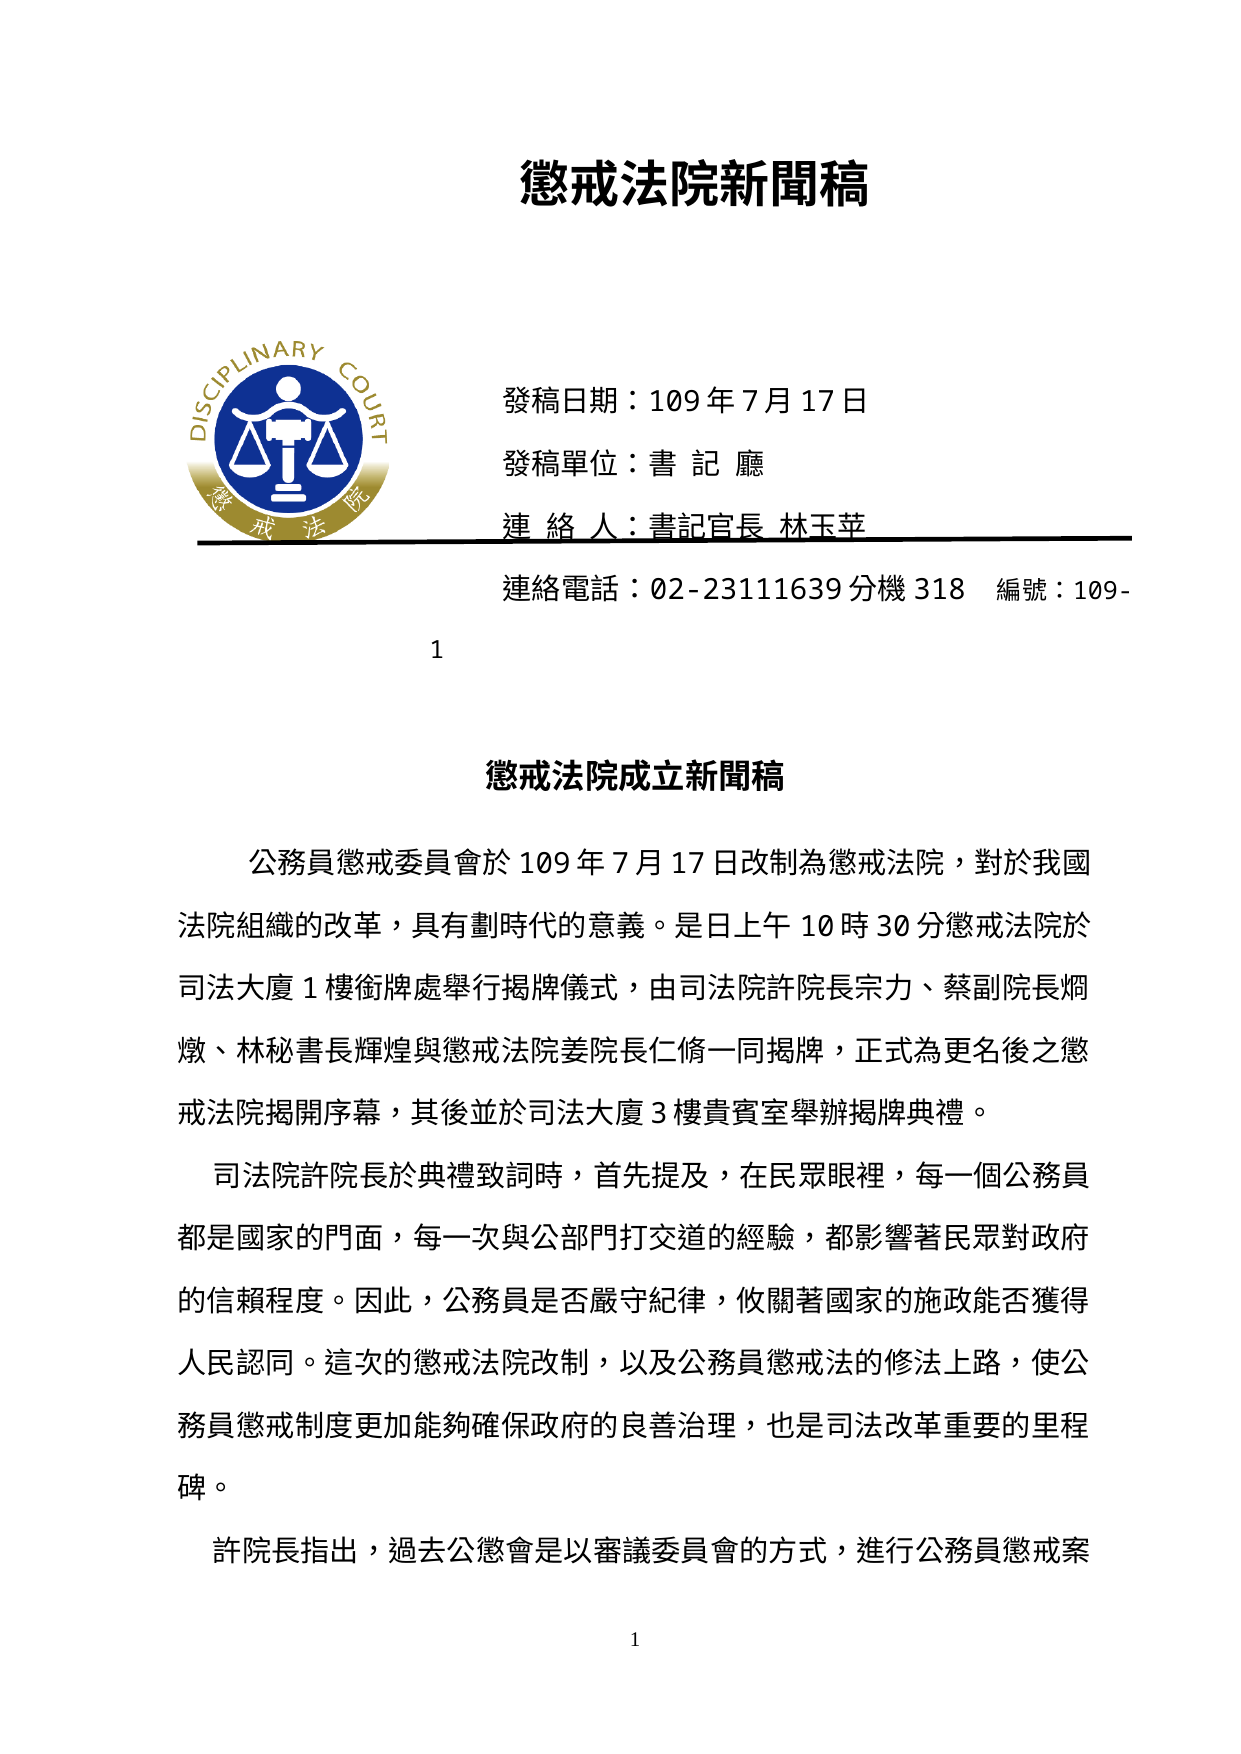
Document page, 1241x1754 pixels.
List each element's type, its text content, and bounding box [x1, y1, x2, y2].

text 懲戒法院成立新聞稿 [177, 733, 1092, 795]
table_header [177, 108, 426, 733]
text 司法院許院長於典禮致詞時，首先提及，在民眾眼裡，每一個公務員都是國家的門面，每一次與公部門打交道的經驗，都影響著民眾對政府的信賴程度。因此，公務員是否嚴守紀律，攸關著國家的施政能否獲得人民認同。這次的懲戒法院改制，以及公務員懲戒法的修法上路，使公務員懲戒制度更加能夠確保政府的良善治理，也是司法改革重要的里程碑。 [177, 1132, 1092, 1507]
table_header 懲戒法院新聞稿 發稿日期：109年7月17日 發稿單位：書 記 廳 連 絡 人：書記官長 林玉苹 連絡電話：02-23111639分機318 編號：109-1 [426, 108, 1136, 733]
text 許院長指出，過去公懲會是以審議委員會的方式，進行公務員懲戒案件的審議，儘管公務員懲戒委員會組織法在105年5月2日修正施行後，已將整個懲戒制度改採法院訴訟體制，不過，外界對於公懲會究竟是否屬於法院，還是存有很多疑惑，但從今天起，懲戒法院的成立，將讓懲戒制度的運作「名符其實」，通盤回歸司法權的本質，也讓民眾對懲戒制度的運作，能有更直接、正確的理解認識。 [177, 1507, 1092, 1569]
text 公務員懲戒委員會於109年7月17日改制為懲戒法院，對於我國法院組織的改革，具有劃時代的意義。是日上午10時30分懲戒法院於司法大廈1樓銜牌處舉行揭牌儀式，由司法院許院長宗力、蔡副院長烱燉、林秘書長輝煌與懲戒法院姜院長仁脩一同揭牌，正式為更名後之懲戒法院揭開序幕，其後並於司法大廈3樓貴賓室舉辦揭牌典禮。 [177, 819, 1092, 1132]
